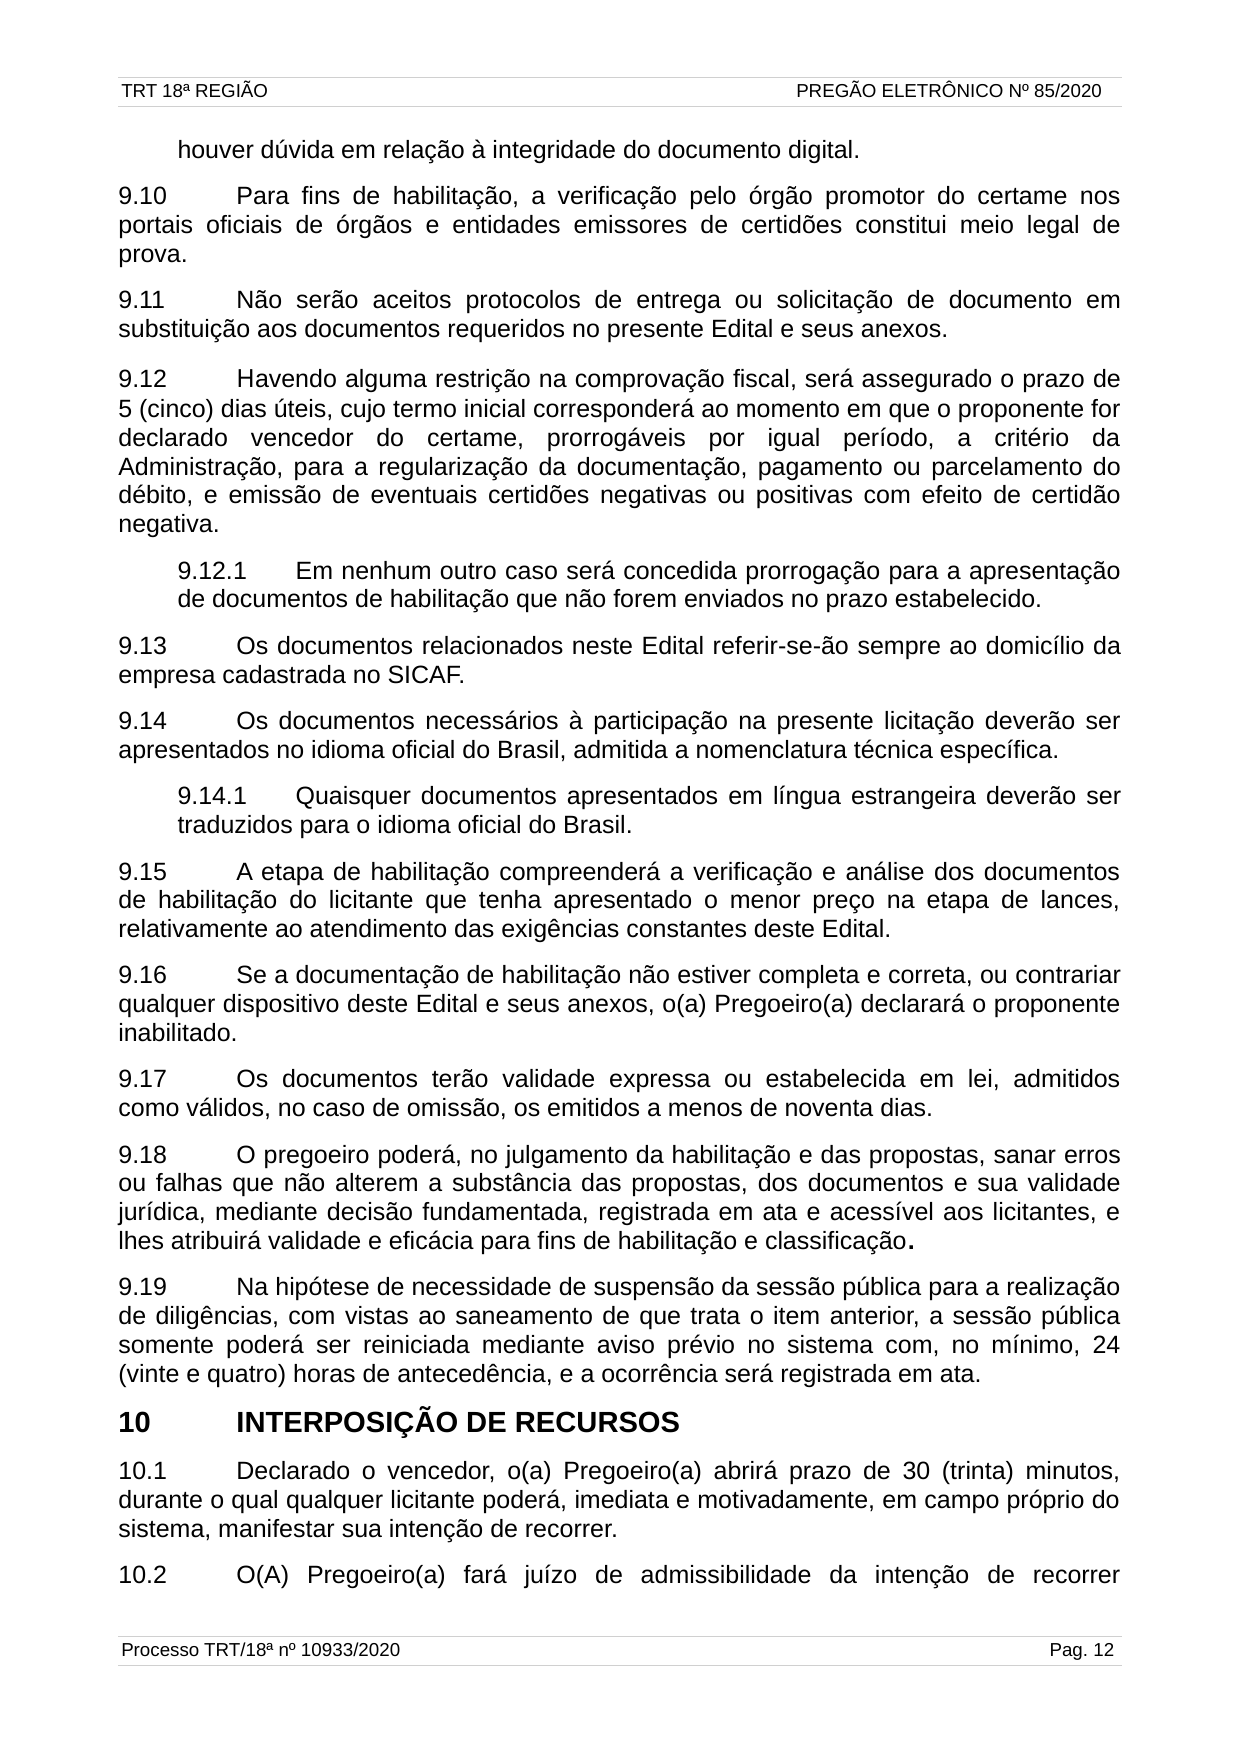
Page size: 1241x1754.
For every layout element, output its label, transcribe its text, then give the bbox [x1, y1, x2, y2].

text 10 INTERPOSIÇÃO DE RECURSOS [118, 1405, 1122, 1439]
text 10.1 Declarado o vencedor, o(a) Pregoeiro(a) abrirá prazo de 30 (trinta) minutos, durante o qual qualquer licitante poderá, imediata e motivadamente, em campo próprio do sistema, manifestar sua intenção de recorrer. [118, 1456, 1122, 1543]
text 9.12 Havendo alguma restrição na comprovação fiscal, será assegurado o prazo de 5 (cinco) dias úteis, cujo termo inicial corresponderá ao momento em que o proponente for declarado vencedor do certame, prorrogáveis por igual período, a critério da Administração, para a regularização da documentação, pagamento ou parcelamento do débito, e emissão de eventuais certidões negativas ou positivas com efeito de certidão negativa. [118, 360, 1122, 538]
text 9.19 Na hipótese de necessidade de suspensão da sessão pública para a realização de diligências, com vistas ao saneamento de que trata o item anterior, a sessão pública somente poderá ser reiniciada mediante aviso prévio no sistema com, no mínimo, 24 (vinte e quatro) horas de antecedência, e a ocorrência será registrada em ata. [118, 1272, 1122, 1387]
text 9.12.1 Em nenhum outro caso será concedida prorrogação para a apresentação de documentos de habilitação que não forem enviados no prazo estabelecido. [177, 556, 1122, 613]
text 9.15 A etapa de habilitação compreenderá a verificação e análise dos documentos de habilitação do licitante que tenha apresentado o menor preço na etapa de lances, relativamente ao atendimento das exigências constantes deste Edital. [118, 857, 1122, 943]
text 9.11 Não serão aceitos protocolos de entrega ou solicitação de documento em substituição aos documentos requeridos no presente Edital e seus anexos. [118, 285, 1122, 342]
text 9.14 Os documentos necessários à participação na presente licitação deverão ser apresentados no idioma oficial do Brasil, admitida a nomenclatura técnica específica. [118, 706, 1122, 764]
list houver dúvida em relação à integridade do documento digital. [177, 136, 1122, 164]
text 9.17 Os documentos terão validade expressa ou estabelecida em lei, admitidos como válidos, no caso de omissão, os emitidos a menos de noventa dias. [118, 1064, 1122, 1122]
text 9.18 O pregoeiro poderá, no julgamento da habilitação e das propostas, sanar erros ou falhas que não alterem a substância das propostas, dos documentos e sua validade jurídica, mediante decisão fundamentada, registrada em ata e acessível aos licitantes, e lhes atribuirá validade e eficácia para fins de habilitação e classificação. [118, 1140, 1122, 1255]
text 9.14.1 Quaisquer documentos apresentados em língua estrangeira deverão ser traduzidos para o idioma oficial do Brasil. [177, 781, 1122, 839]
text 9.10 Para fins de habilitação, a verificação pelo órgão promotor do certame nos portais oficiais de órgãos e entidades emissores de certidões constitui meio legal de prova. [118, 181, 1122, 267]
text 10.2 O(A) Pregoeiro(a) fará juízo de admissibilidade da intenção de recorrer [118, 1560, 1122, 1589]
text 9.13 Os documentos relacionados neste Edital referir-se-ão sempre ao domicílio da empresa cadastrada no SICAF. [118, 631, 1122, 688]
text 9.16 Se a documentação de habilitação não estiver completa e correta, ou contrariar qualquer dispositivo deste Edital e seus anexos, o(a) Pregoeiro(a) declarará o proponente inabilitado. [118, 961, 1122, 1047]
